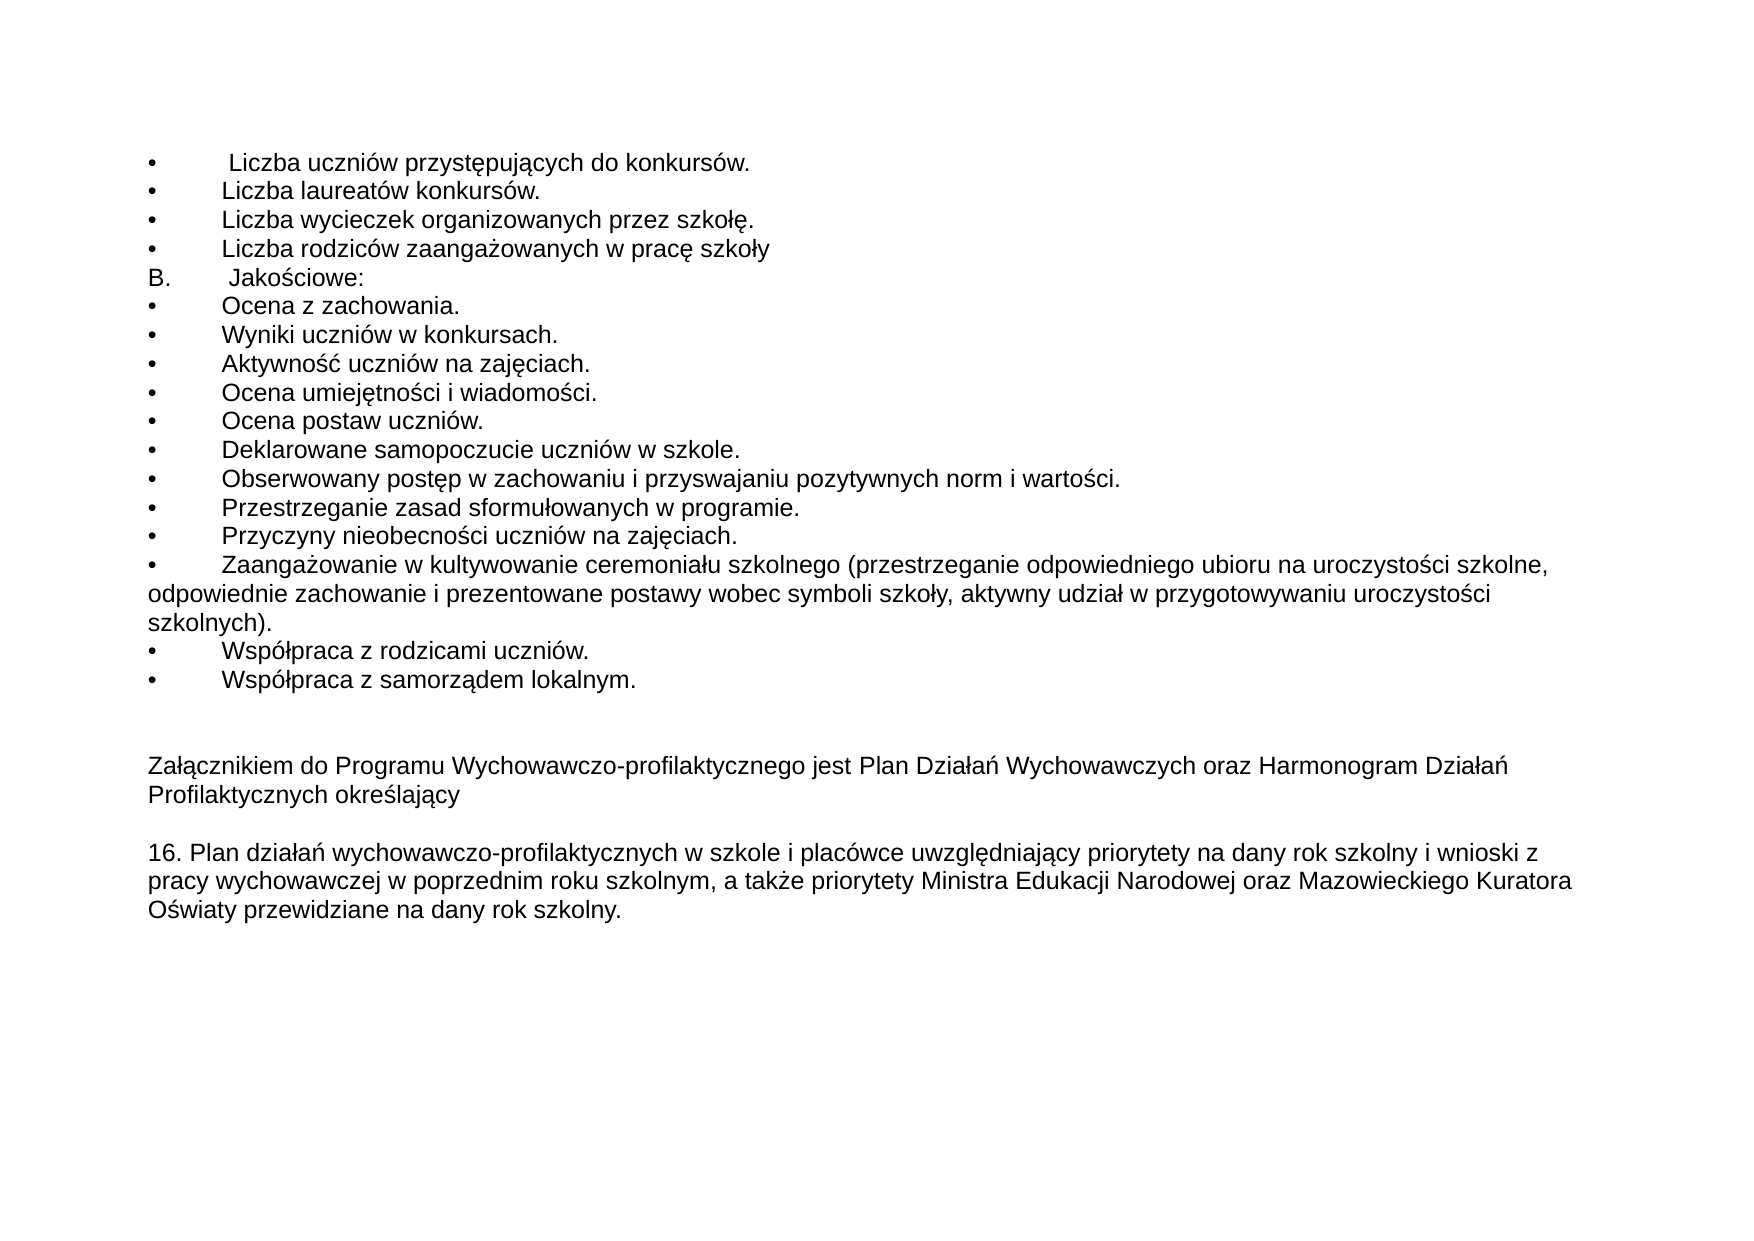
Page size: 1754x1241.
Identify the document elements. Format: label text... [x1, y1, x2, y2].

text • Aktywność uczniów na zajęciach. [148, 349, 1606, 378]
text • Współpraca z rodzicami uczniów. [148, 636, 1606, 665]
text • Liczba rodziców zaangażowanych w pracę szkoły [148, 234, 1606, 263]
text • Wyniki uczniów w konkursach. [148, 320, 1606, 349]
text • Obserwowany postęp w zachowaniu i przyswajaniu pozytywnych norm i wartości. [148, 464, 1606, 493]
text • Przyczyny nieobecności uczniów na zajęciach. [148, 521, 1606, 550]
text • Liczba wycieczek organizowanych przez szkołę. [148, 205, 1606, 234]
text • Przestrzeganie zasad sformułowanych w programie. [148, 493, 1606, 521]
text • Liczba laureatów konkursów. [148, 176, 1606, 205]
text • Deklarowane samopoczucie uczniów w szkole. [148, 435, 1606, 464]
text • Ocena z zachowania. [148, 291, 1606, 320]
text • Zaangażowanie w kultywowanie ceremoniału szkolnego (przestrzeganie odpowiedniego ubioru na uroczystości szkolne, odpowiednie zachowanie i prezentowane postawy wobec symboli szkoły, aktywny udział w przygotowywaniu uroczystości szkolnych). [148, 550, 1606, 636]
text 16. Plan działań wychowawczo-profilaktycznych w szkole i placówce uwzględniający priorytety na dany rok szkolny i wnioski z pracy wychowawczej w poprzednim roku szkolnym, a także priorytety Ministra Edukacji Narodowej oraz Mazowieckiego Kuratora Oświaty przewidziane na dany rok szkolny. [148, 838, 1606, 924]
text • Ocena umiejętności i wiadomości. [148, 378, 1606, 406]
text • Ocena postaw uczniów. [148, 406, 1606, 435]
text • Współpraca z samorządem lokalnym. [148, 665, 1606, 694]
text Załącznikiem do Programu Wychowawczo-profilaktycznego jest Plan Działań Wychowawczych oraz Harmonogram Działań Profilaktycznych określający [148, 751, 1606, 809]
text B. Jakościowe: [148, 263, 1606, 291]
text • Liczba uczniów przystępujących do konkursów. [148, 148, 1606, 176]
